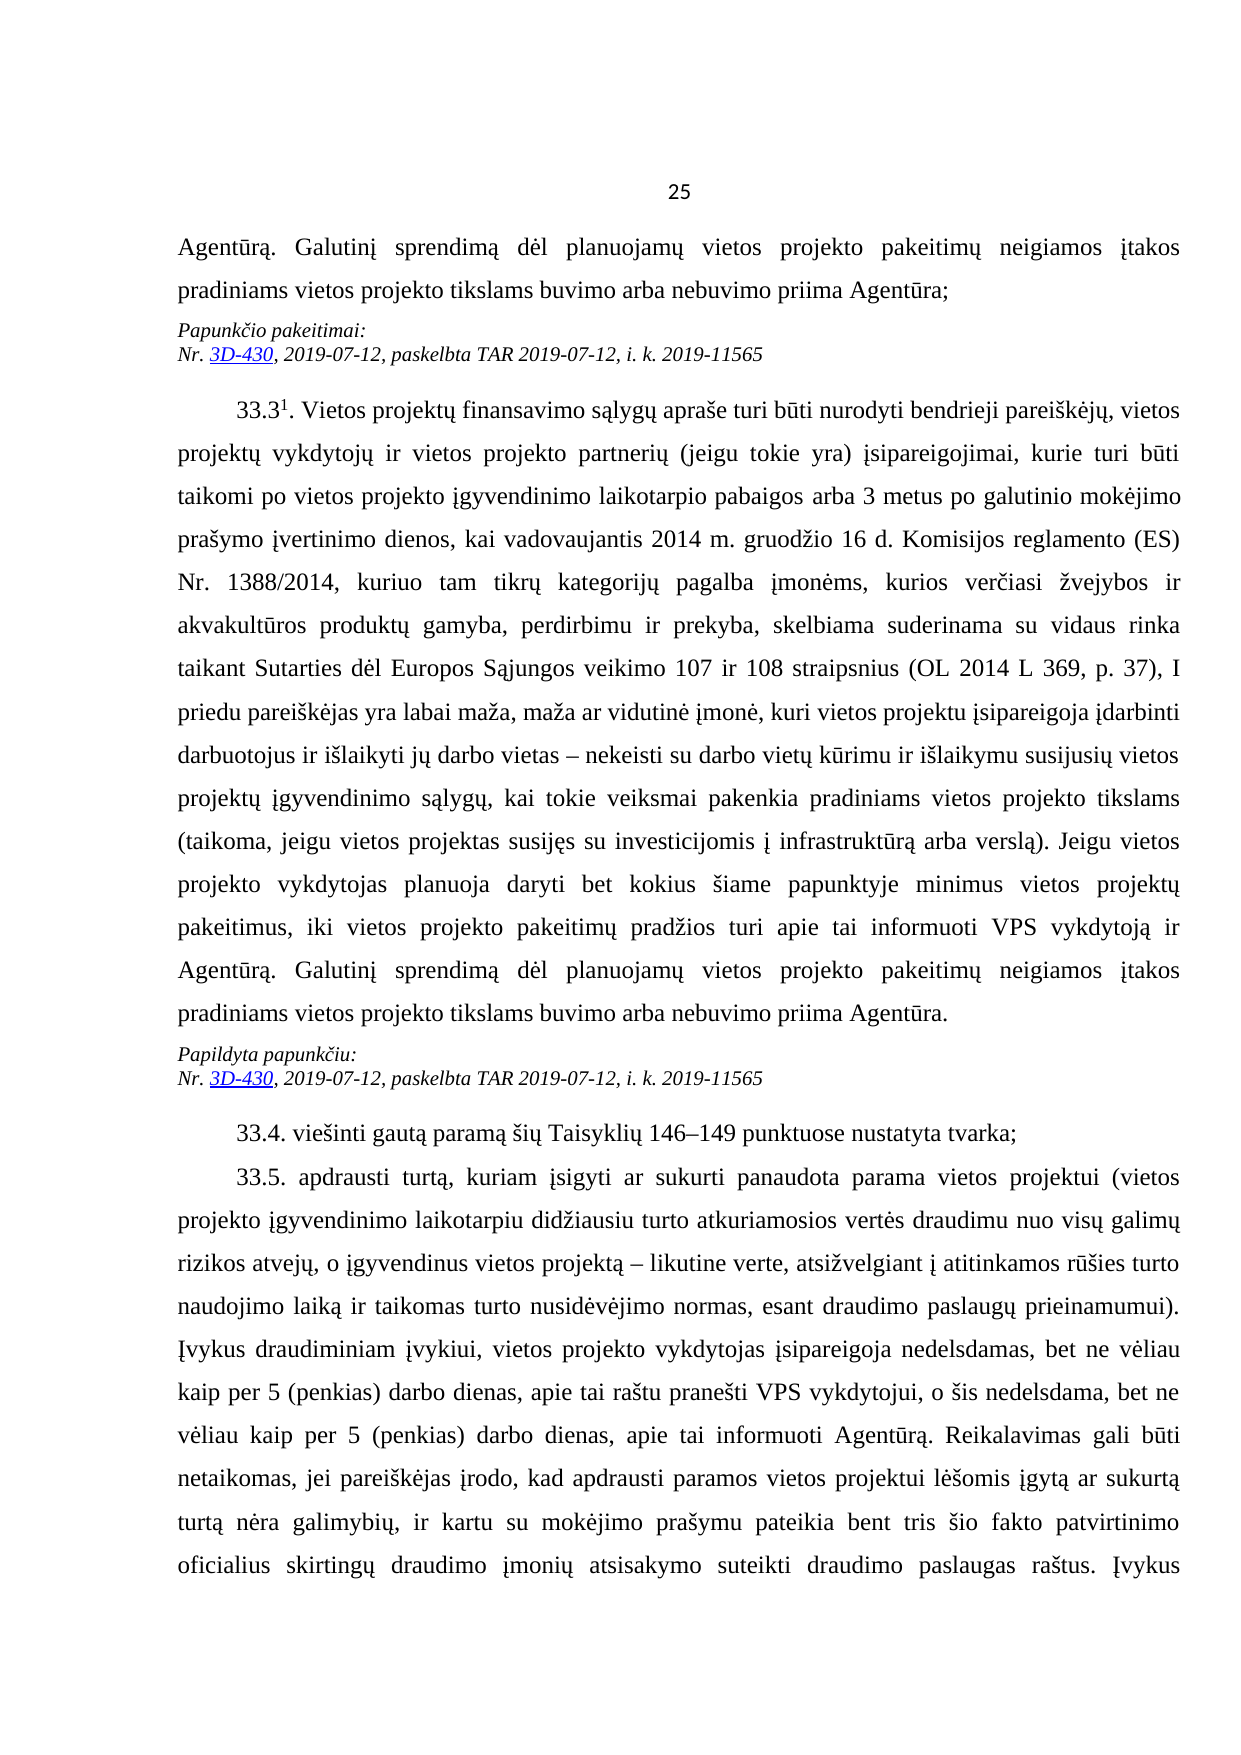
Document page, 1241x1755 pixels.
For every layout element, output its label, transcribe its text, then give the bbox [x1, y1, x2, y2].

text Papildyta papunkčiu: [177, 1042, 1181, 1066]
text Nr. 3D-430, 2019-07-12, paskelbta TAR 2019-07-12, i. k. 2019-11565 [177, 1066, 1181, 1090]
text 33.5. apdrausti turtą, kuriam įsigyti ar sukurti panaudota parama vietos projektui (vietos projekto įgyvendinimo laikotarpiu didžiausiu turto atkuriamosios vertės draudimu nuo visų galimų rizikos atvejų, o įgyvendinus vietos projektą – likutine verte, atsižvelgiant į atitinkamos rūšies turto naudojimo laiką ir taikomas turto nusidėvėjimo normas, esant draudimo paslaugų prieinamumui). Įvykus draudiminiam įvykiui, vietos projekto vykdytojas įsipareigoja nedelsdamas, bet ne vėliau kaip per 5 (penkias) darbo dienas, apie tai raštu pranešti VPS vykdytojui, o šis nedelsdama, bet ne vėliau kaip per 5 (penkias) darbo dienas, apie tai informuoti Agentūrą. Reikalavimas gali būti netaikomas, jei pareiškėjas įrodo, kad apdrausti paramos vietos projektui lėšomis įgytą ar sukurtą turtą nėra galimybių, ir kartu su mokėjimo prašymu pateikia bent tris šio fakto patvirtinimo oficialius skirtingų draudimo įmonių atsisakymo suteikti draudimo paslaugas raštus. Įvykus [177, 1162, 1181, 1578]
text Papunkčio pakeitimai: [177, 318, 1181, 342]
text Nr. 3D-430, 2019-07-12, paskelbta TAR 2019-07-12, i. k. 2019-11565 [177, 342, 1181, 366]
text 33.4. viešinti gautą paramą šių Taisyklių 146–149 punktuose nustatyta tvarka; [177, 1118, 1181, 1147]
text Agentūrą. Galutinį sprendimą dėl planuojamų vietos projekto pakeitimų neigiamos įtakos pradiniams vietos projekto tikslams buvimo arba nebuvimo priima Agentūra; [177, 232, 1181, 303]
text 33.31. Vietos projektų finansavimo sąlygų apraše turi būti nurodyti bendrieji pareiškėjų, vietos projektų vykdytojų ir vietos projekto partnerių (jeigu tokie yra) įsipareigojimai, kurie turi būti taikomi po vietos projekto įgyvendinimo laikotarpio pabaigos arba 3 metus po galutinio mokėjimo prašymo įvertinimo dienos, kai vadovaujantis 2014 m. gruodžio 16 d. Komisijos reglamento (ES) Nr. 1388/2014, kuriuo tam tikrų kategorijų pagalba įmonėms, kurios verčiasi žvejybos ir akvakultūros produktų gamyba, perdirbimu ir prekyba, skelbiama suderinama su vidaus rinka taikant Sutarties dėl Europos Sąjungos veikimo 107 ir 108 straipsnius (OL 2014 L 369, p. 37), I priedu pareiškėjas yra labai maža, maža ar vidutinė įmonė, kuri vietos projektu įsipareigoja įdarbinti darbuotojus ir išlaikyti jų darbo vietas – nekeisti su darbo vietų kūrimu ir išlaikymu susijusių vietos projektų įgyvendinimo sąlygų, kai tokie veiksmai pakenkia pradiniams vietos projekto tikslams (taikoma, jeigu vietos projektas susijęs su investicijomis į infrastruktūrą arba verslą). Jeigu vietos projekto vykdytojas planuoja daryti bet kokius šiame papunktyje minimus vietos projektų pakeitimus, iki vietos projekto pakeitimų pradžios turi apie tai informuoti VPS vykdytoją ir Agentūrą. Galutinį sprendimą dėl planuojamų vietos projekto pakeitimų neigiamos įtakos pradiniams vietos projekto tikslams buvimo arba nebuvimo priima Agentūra. [177, 395, 1181, 1027]
